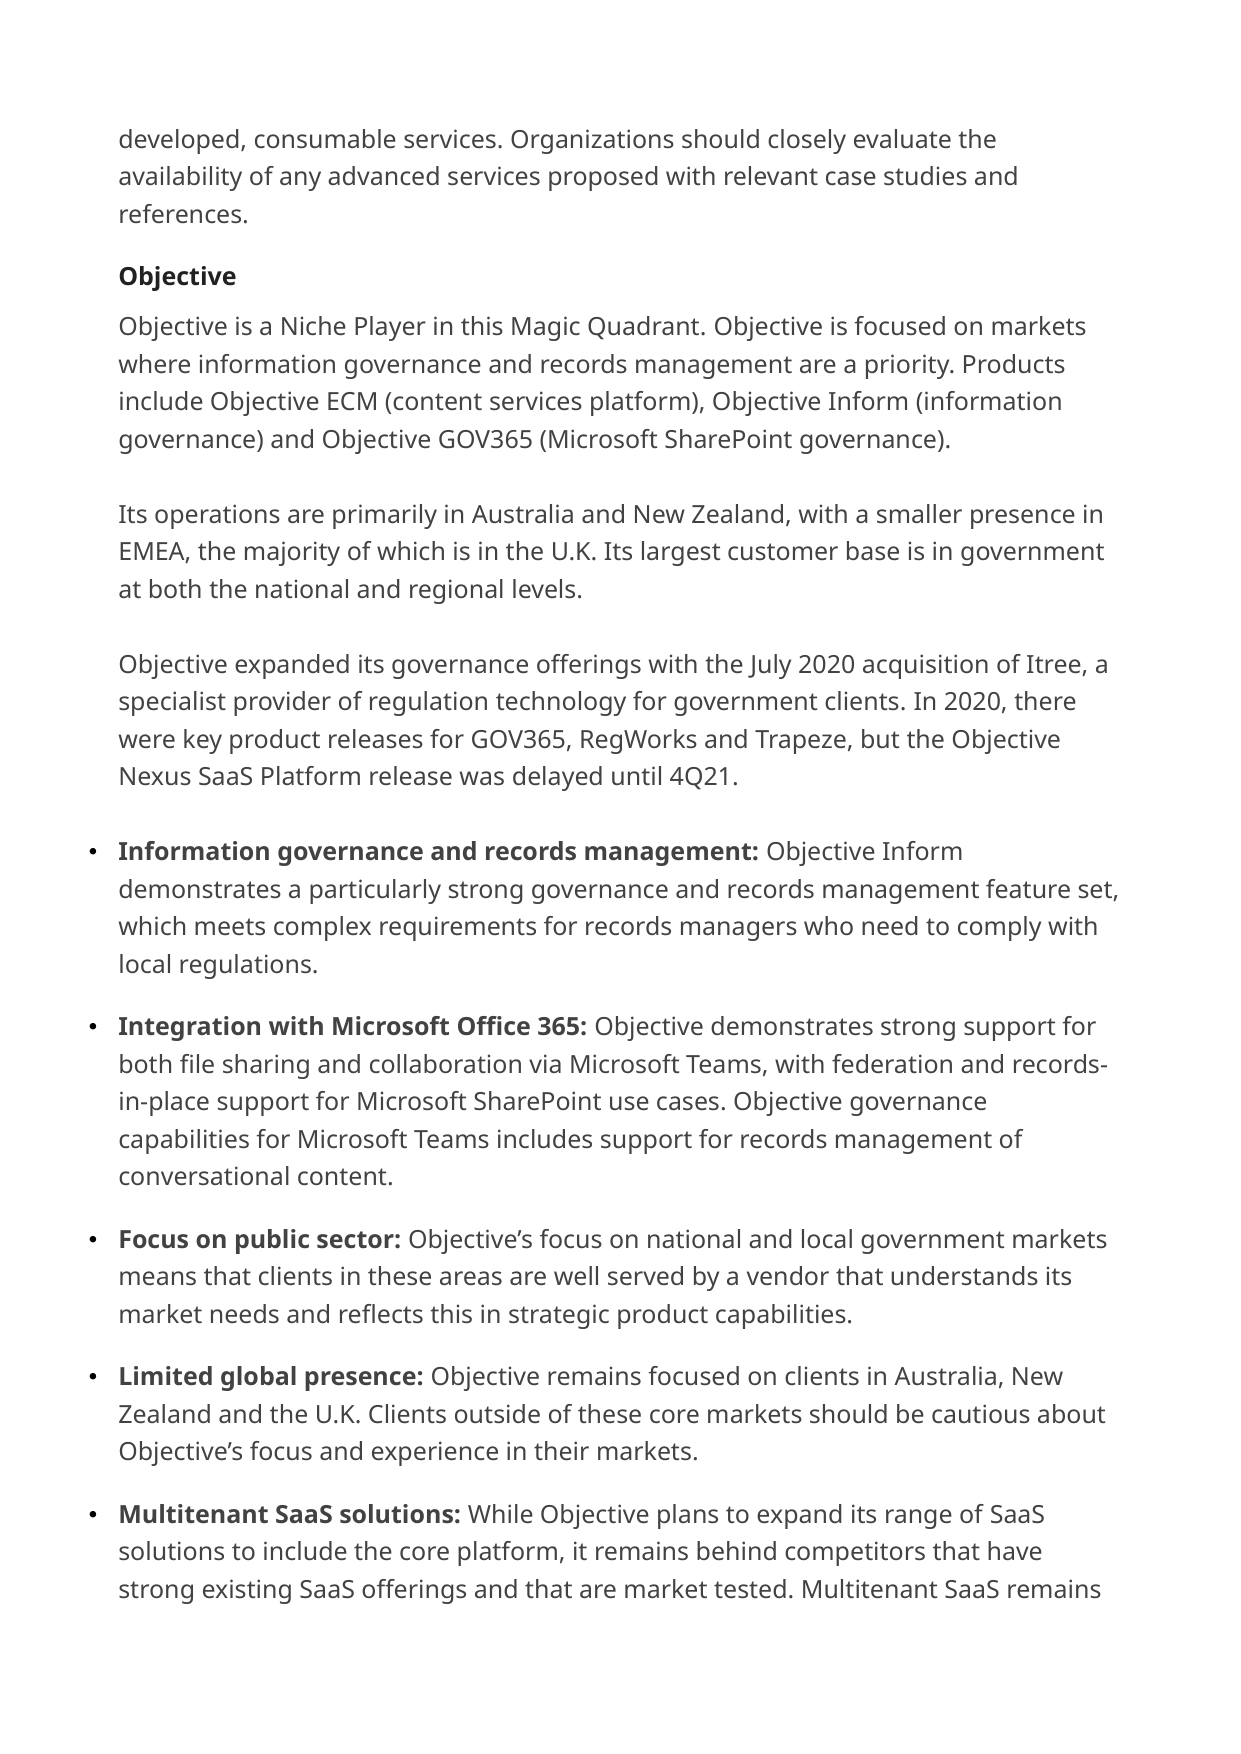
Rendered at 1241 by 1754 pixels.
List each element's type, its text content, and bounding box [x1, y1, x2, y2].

subtitle Objective [118, 256, 1122, 293]
text Objective is a Niche Player in this Magic Quadrant. Objective is focused on markets where information governance and records management are a priority. Products include Objective ECM (content services platform), Objective Inform (information governance) and Objective GOV365 (Microsoft SharePoint governance). [118, 306, 1122, 456]
text Objective expanded its governance offerings with the July 2020 acquisition of Itree, a specialist provider of regulation technology for government clients. In 2020, there were key product releases for GOV365, RegWorks and Trapeze, but the Objective Nexus SaaS Platform release was delayed until 4Q21. [118, 643, 1122, 793]
text Its operations are primarily in Australia and New Zealand, with a smaller presence in EMEA, the majority of which is in the U.K. Its largest customer base is in government at both the national and regional levels. [118, 493, 1122, 606]
list Focus on public sector: Objective’s focus on national and local government markets means that clients in these areas are well served by a vendor that understands its market needs and reflects this in strategic product capabilities. [118, 1218, 1122, 1331]
list developed, consumable services. Organizations should closely evaluate the availability of any advanced services proposed with relevant case studies and references. [118, 118, 1122, 231]
list Multitenant SaaS solutions: While Objective plans to expand its range of SaaS solutions to include the core platform, it remains behind competitors that have strong existing SaaS offerings and that are market tested. Multitenant SaaS remains [118, 1493, 1122, 1606]
list Limited global presence: Objective remains focused on clients in Australia, New Zealand and the U.K. Clients outside of these core markets should be cautious about Objective’s focus and experience in their markets. [118, 1356, 1122, 1468]
list Integration with Microsoft Office 365: Objective demonstrates strong support for both file sharing and collaboration via Microsoft Teams, with federation and records-in-place support for Microsoft SharePoint use cases. Objective governance capabilities for Microsoft Teams includes support for records management of conversational content. [118, 1006, 1122, 1193]
list Information governance and records management: Objective Inform demonstrates a particularly strong governance and records management feature set, which meets complex requirements for records managers who need to comply with local regulations. [118, 831, 1122, 981]
